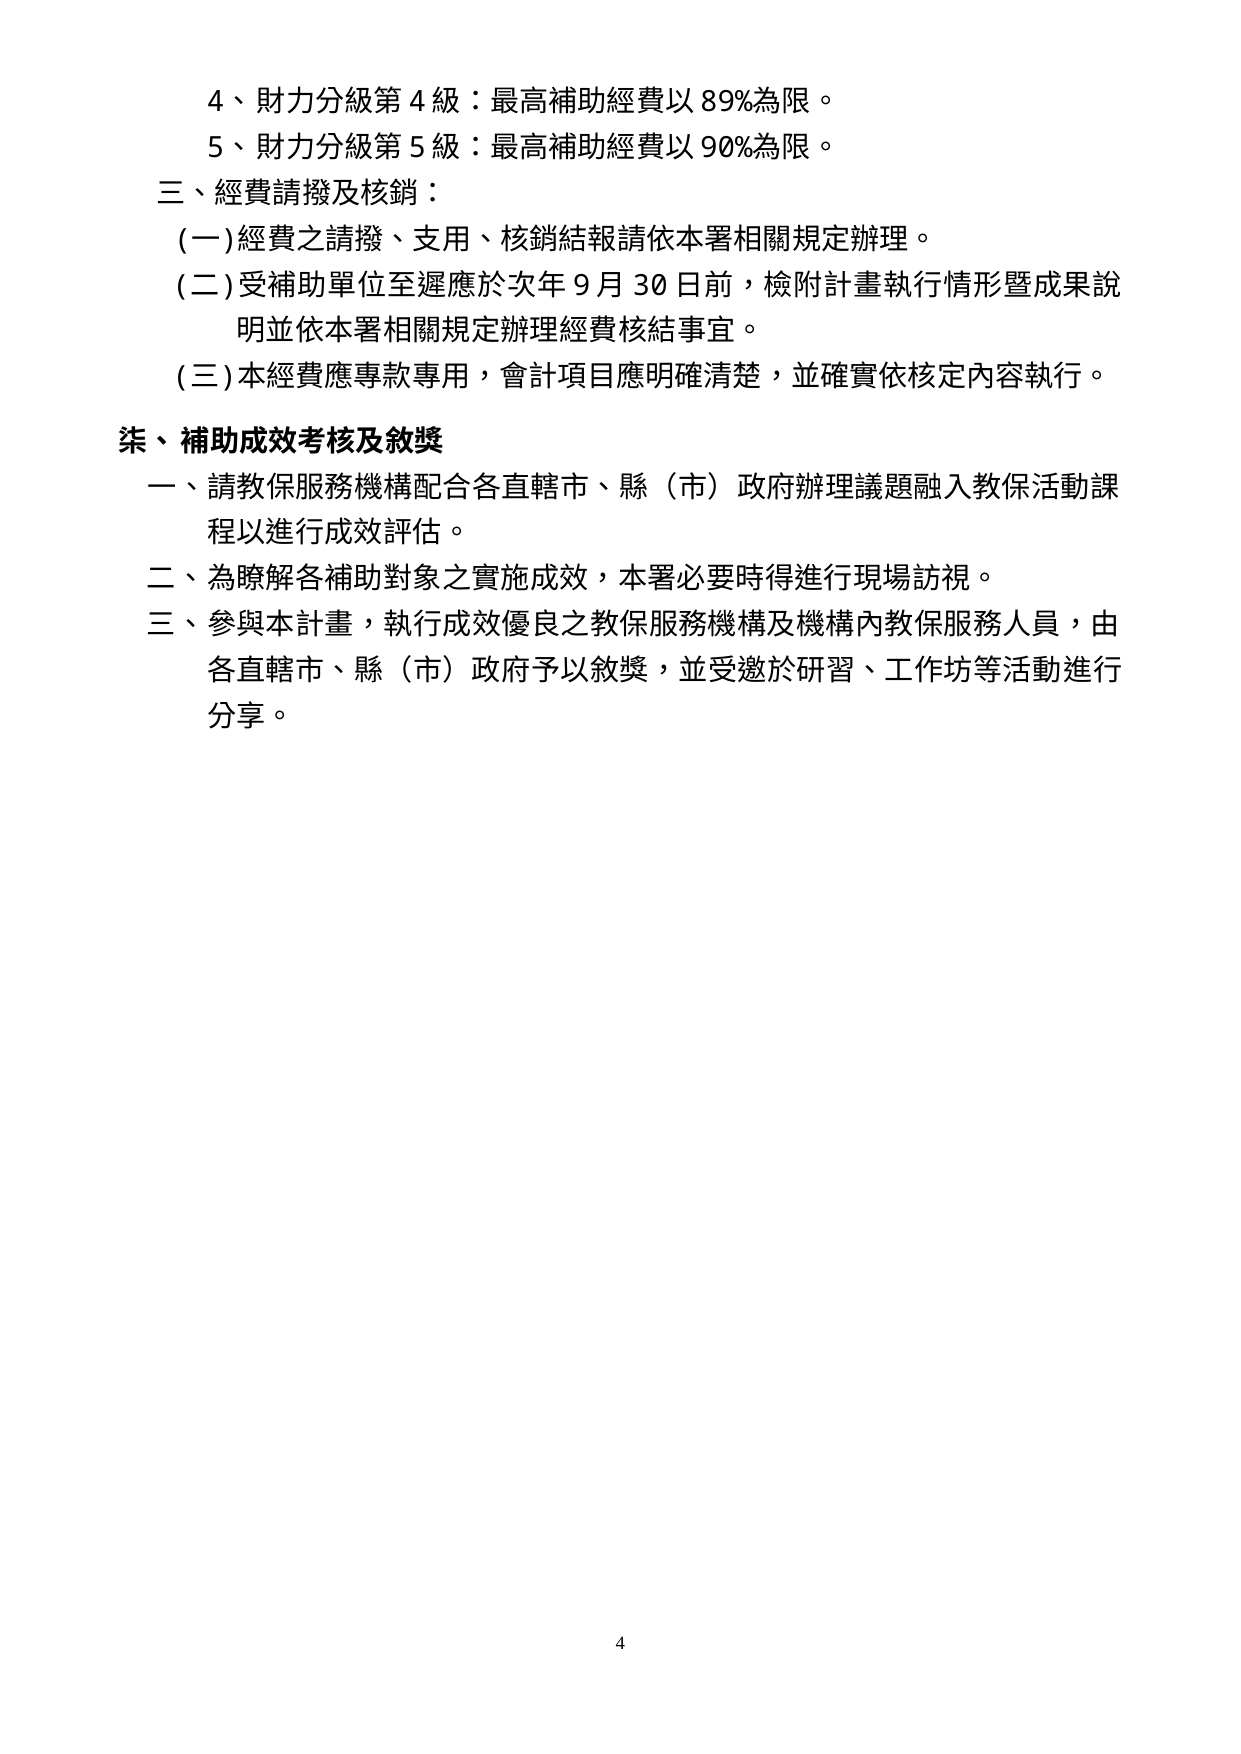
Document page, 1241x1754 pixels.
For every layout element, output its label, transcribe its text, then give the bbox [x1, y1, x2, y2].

list 請教保服務機構配合各直轄市、縣（市）政府辦理議題融入教保活動課程以進行成效評估。 [148, 460, 1122, 552]
list 財力分級第4級：最高補助經費以89%為限。 [207, 75, 1122, 121]
text (二)受補助單位至遲應於次年9月30日前，檢附計畫執行情形暨成果說明並依本署相關規定辦理經費核結事宜。 [172, 258, 1122, 350]
list 為瞭解各補助對象之實施成效，本署必要時得進行現場訪視。 [147, 552, 1122, 598]
text (三)本經費應專款專用，會計項目應明確清楚，並確實依核定內容執行。 [172, 350, 1122, 396]
list 補助成效考核及敘獎 [118, 414, 1122, 460]
list 參與本計畫，執行成效優良之教保服務機構及機構內教保服務人員，由各直轄市、縣（市）政府予以敘獎，並受邀於研習、工作坊等活動進行分享。 [147, 598, 1122, 735]
text (一)經費之請撥、支用、核銷結報請依本署相關規定辦理。 [118, 212, 1122, 258]
list 財力分級第5級：最高補助經費以90%為限。 [207, 121, 1122, 167]
text 三、經費請撥及核銷： [118, 167, 1122, 212]
